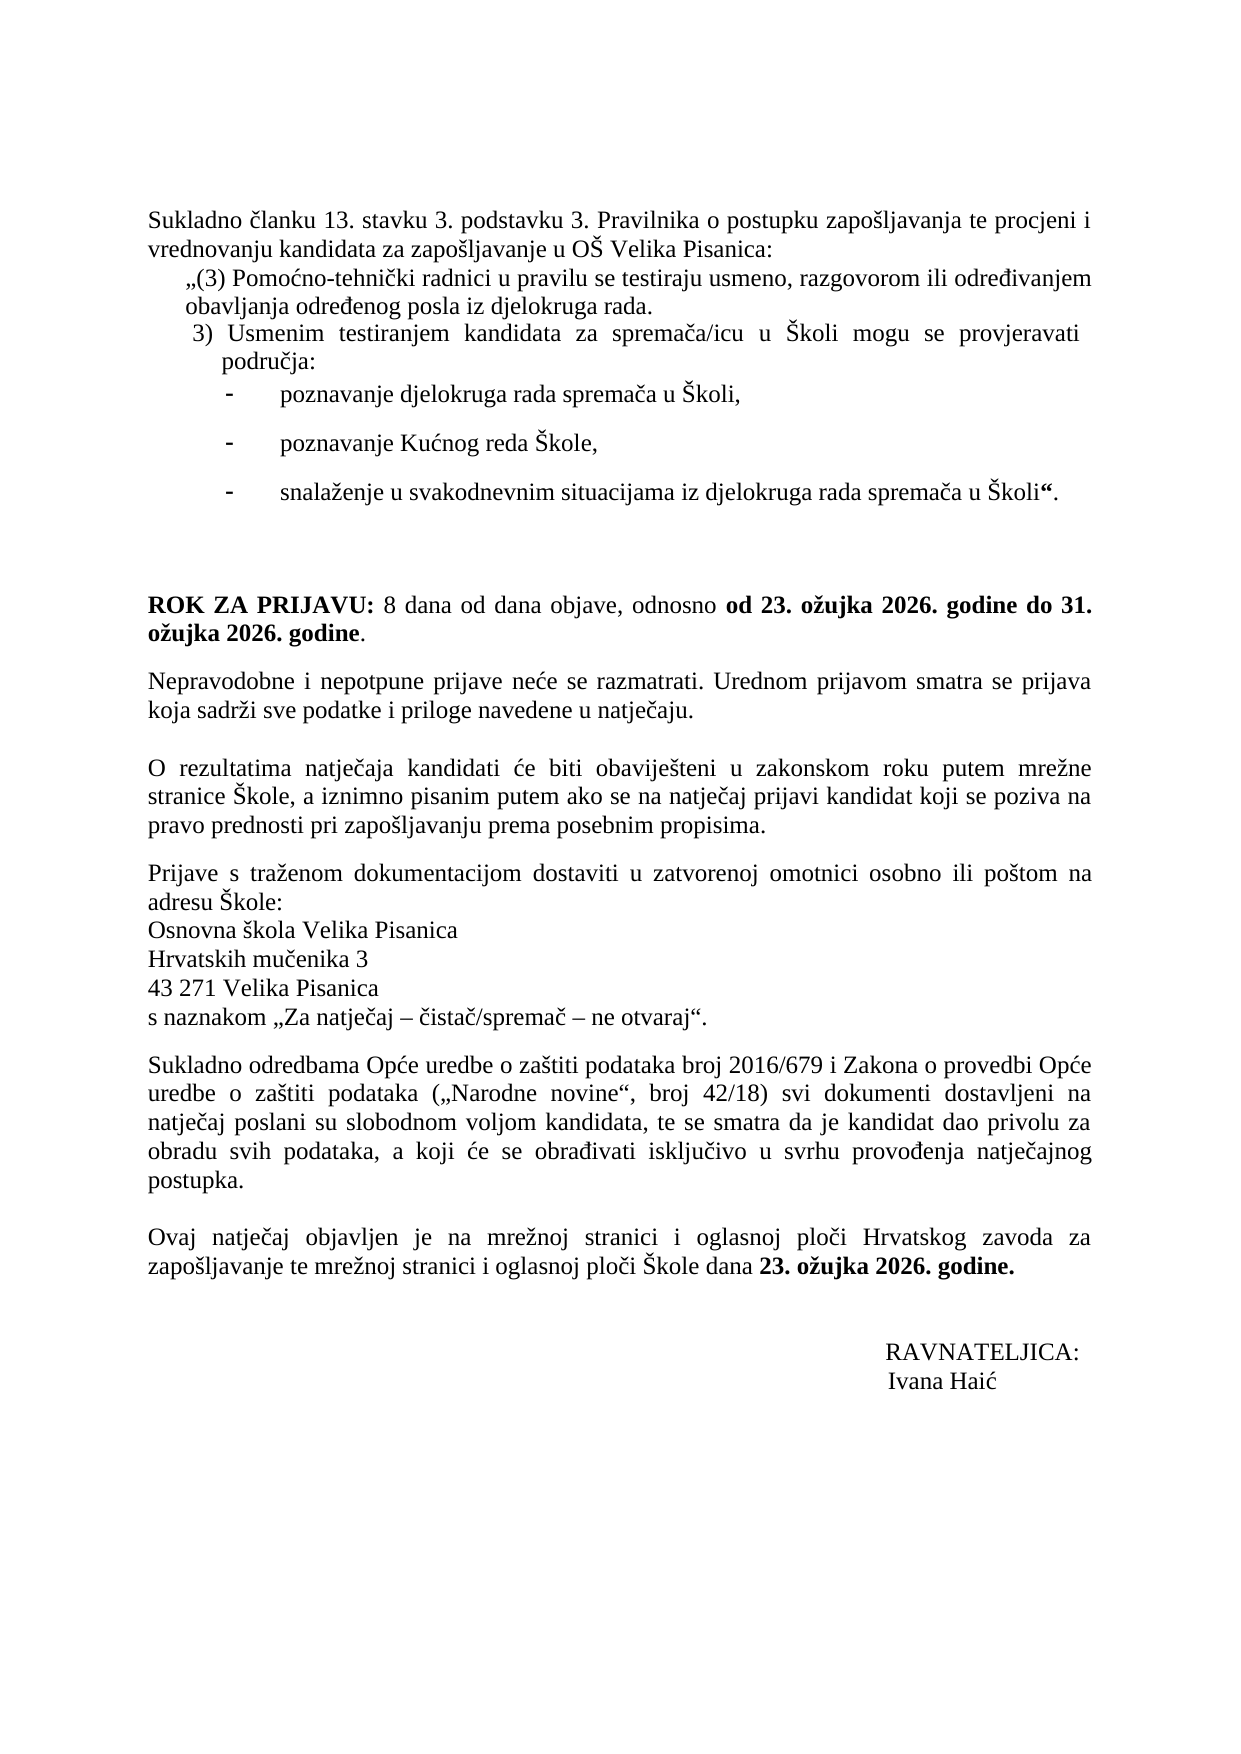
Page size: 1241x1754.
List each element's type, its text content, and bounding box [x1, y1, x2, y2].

text 3) Usmenim testiranjem kandidata za spremača/icu u Školi mogu se provjeravati područja: [192, 320, 1080, 375]
list snalaženje u svakodnevnim situacijama iz djelokruga rada spremača u Školi“. [225, 477, 1093, 506]
list poznavanje djelokruga rada spremača u Školi, [225, 379, 1093, 407]
text s naznakom „Za natječaj – čistač/spremač – ne otvaraj“. [148, 1002, 1093, 1031]
text Osnovna škola Velika Pisanica [148, 916, 1093, 944]
list poznavanje Kućnog reda Škole, [225, 428, 1093, 457]
text Sukladno odredbama Opće uredbe o zaštiti podataka broj 2016/679 i Zakona o provedbi Opće uredbe o zaštiti podataka („Narodne novine“, broj 42/18) svi dokumenti dostavljeni na natječaj poslani su slobodnom voljom kandidata, te se smatra da je kandidat dao privolu za obradu svih podataka, a koji će se obrađivati isključivo u svrhu provođenja natječajnog postupka. [148, 1050, 1093, 1193]
text Hrvatskih mučenika 3 [148, 944, 1093, 973]
text O rezultatima natječaja kandidati će biti obaviješteni u zakonskom roku putem mrežne stranice Škole, a iznimno pisanim putem ako se na natječaj prijavi kandidat koji se poziva na pravo prednosti pri zapošljavanju prema posebnim propisima. [148, 753, 1093, 839]
text Ovaj natječaj objavljen je na mrežnoj stranici i oglasnoj ploči Hrvatskog zavoda za zapošljavanje te mrežnoj stranici i oglasnoj ploči Škole dana 23. ožujka 2026. godine. [148, 1222, 1093, 1280]
text ROK ZA PRIJAVU: 8 dana od dana objave, odnosno od 23. ožujka 2026. godine do 31. ožujka 2026. godine. [148, 590, 1093, 647]
text „(3) Pomoćno-tehnički radnici u pravilu se testiraju usmeno, razgovorom ili određivanjem obavljanja određenog posla iz djelokruga rada. [185, 263, 1093, 320]
text RAVNATELJICA: [148, 1337, 1093, 1366]
text Ivana Haić [148, 1366, 1093, 1395]
text Nepravodobne i nepotpune prijave neće se razmatrati. Urednom prijavom smatra se prijava koja sadrži sve podatke i priloge navedene u natječaju. [148, 666, 1093, 724]
text Prijave s traženom dokumentacijom dostaviti u zatvorenoj omotnici osobno ili poštom na adresu Škole: [148, 858, 1093, 916]
text 43 271 Velika Pisanica [148, 973, 1093, 1002]
text Sukladno članku 13. stavku 3. podstavku 3. Pravilnika o postupku zapošljavanja te procjeni i vrednovanju kandidata za zapošljavanje u OŠ Velika Pisanica: [148, 205, 1093, 263]
